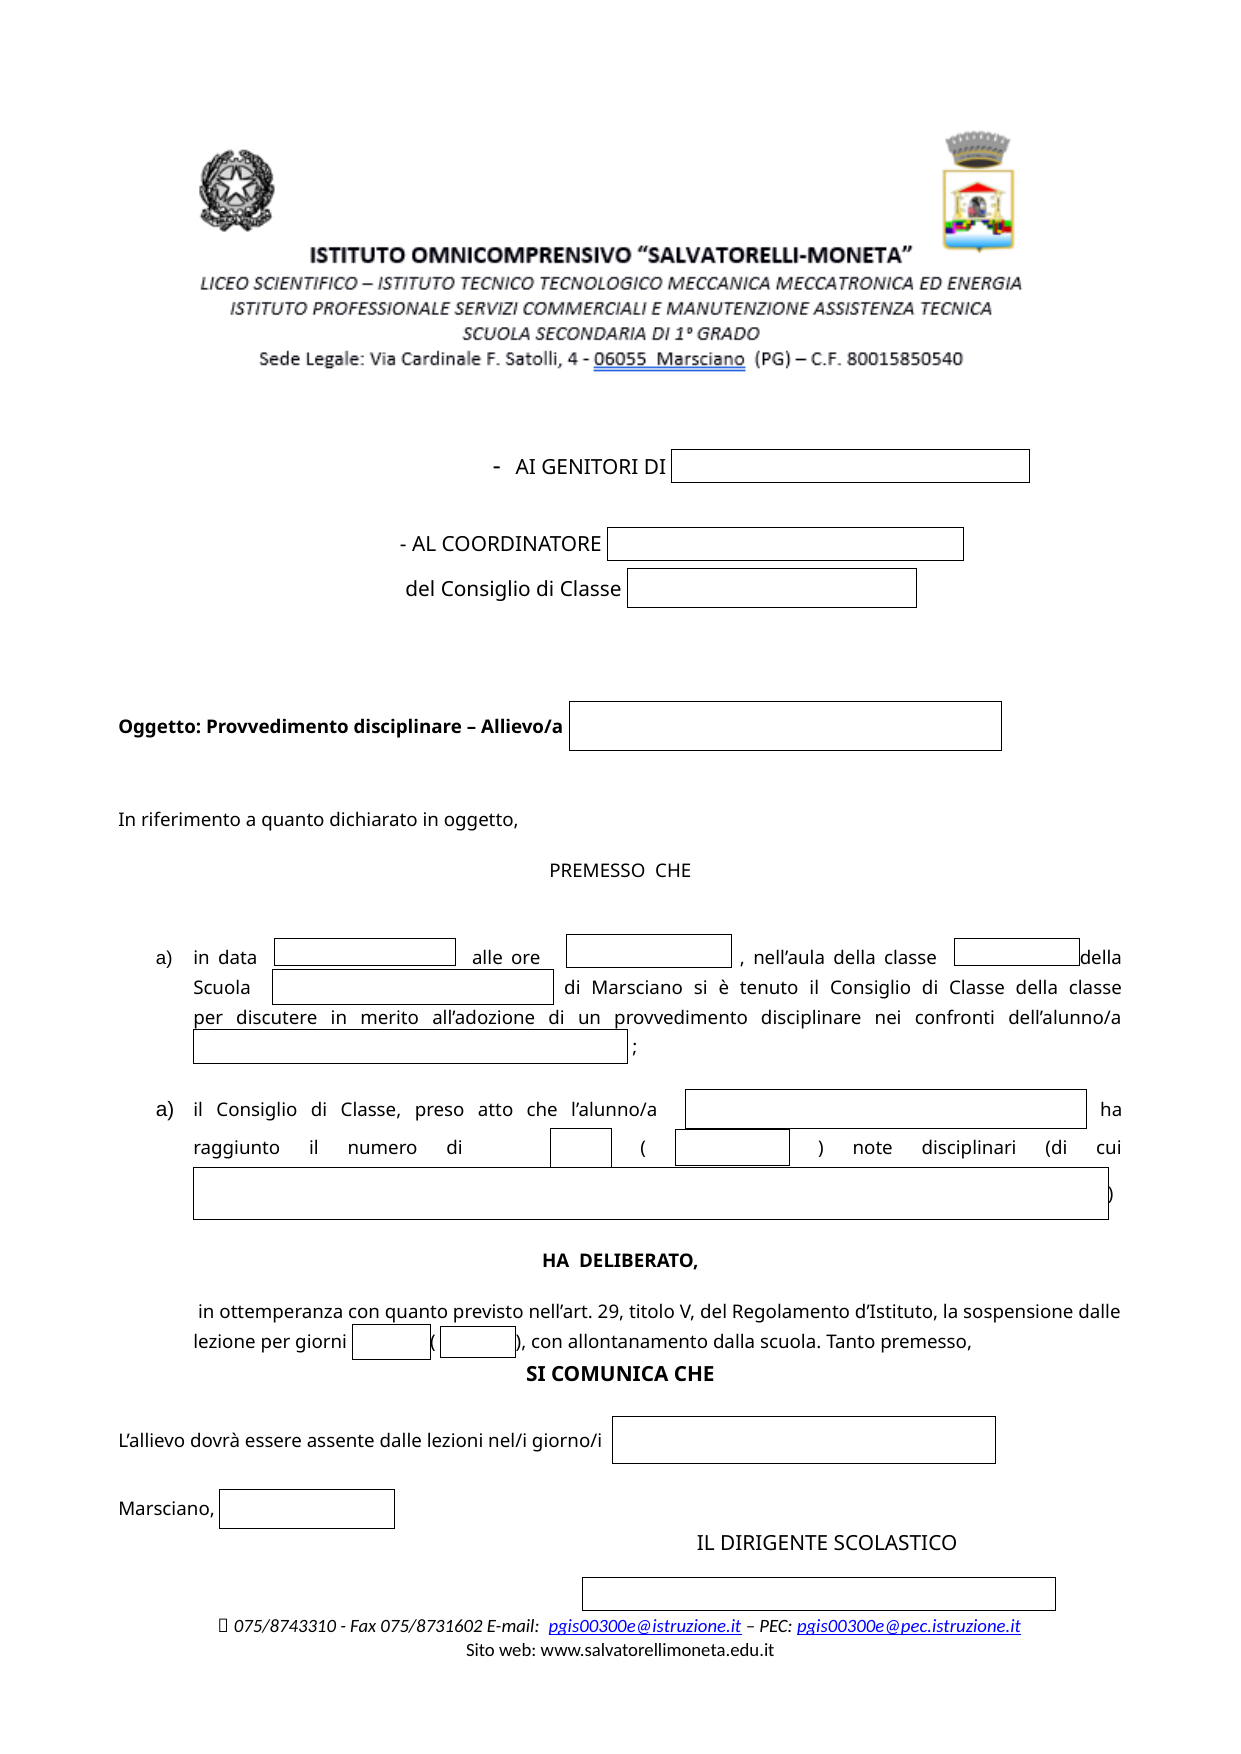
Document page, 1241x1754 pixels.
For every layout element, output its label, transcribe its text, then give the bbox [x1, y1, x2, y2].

text Marsciano, [118, 1489, 219, 1528]
text [1002, 701, 1122, 750]
list il Consiglio di Classe, preso atto che l’alunno/a ha raggiunto il numero di ( ) note disciplinari (di cui ) [156, 1089, 1122, 1219]
text - AI GENITORI DI [118, 449, 671, 482]
text [917, 568, 1152, 607]
text Oggetto: Provvedimento disciplinare – Allievo/a [118, 701, 569, 750]
text In riferimento a quanto dichiarato in oggetto, [118, 807, 1122, 832]
text SI COMUNICA CHE [118, 1359, 1122, 1388]
list in ottemperanza con quanto previsto nell’art. 29, titolo V, del Regolamento d’Istituto, la sospensione dalle lezione per giorni ( ), con allontanamento dalla scuola. Tanto premesso, [156, 1298, 1122, 1359]
list in data alle ore , nell’aula della classe della Scuola di Marsciano si è tenuto il Consiglio di Classe della classe per discutere in merito all’adozione di un provvedimento disciplinare nei confronti dell’alunno/a ; [156, 934, 1122, 1063]
text HA DELIBERATO, [118, 1247, 1122, 1273]
picture [123, 129, 1090, 381]
text [964, 527, 1152, 560]
text [996, 1416, 1122, 1463]
text L’allievo dovrà essere assente dalle lezioni nel/i giorno/i [118, 1416, 612, 1463]
text - AL COORDINATORE [118, 527, 607, 560]
text [395, 1489, 1122, 1528]
text PREMESSO CHE [118, 858, 1122, 883]
text [1030, 449, 1152, 482]
text IL DIRIGENTE SCOLASTICO [532, 1528, 1122, 1556]
text del Consiglio di Classe [118, 568, 627, 607]
